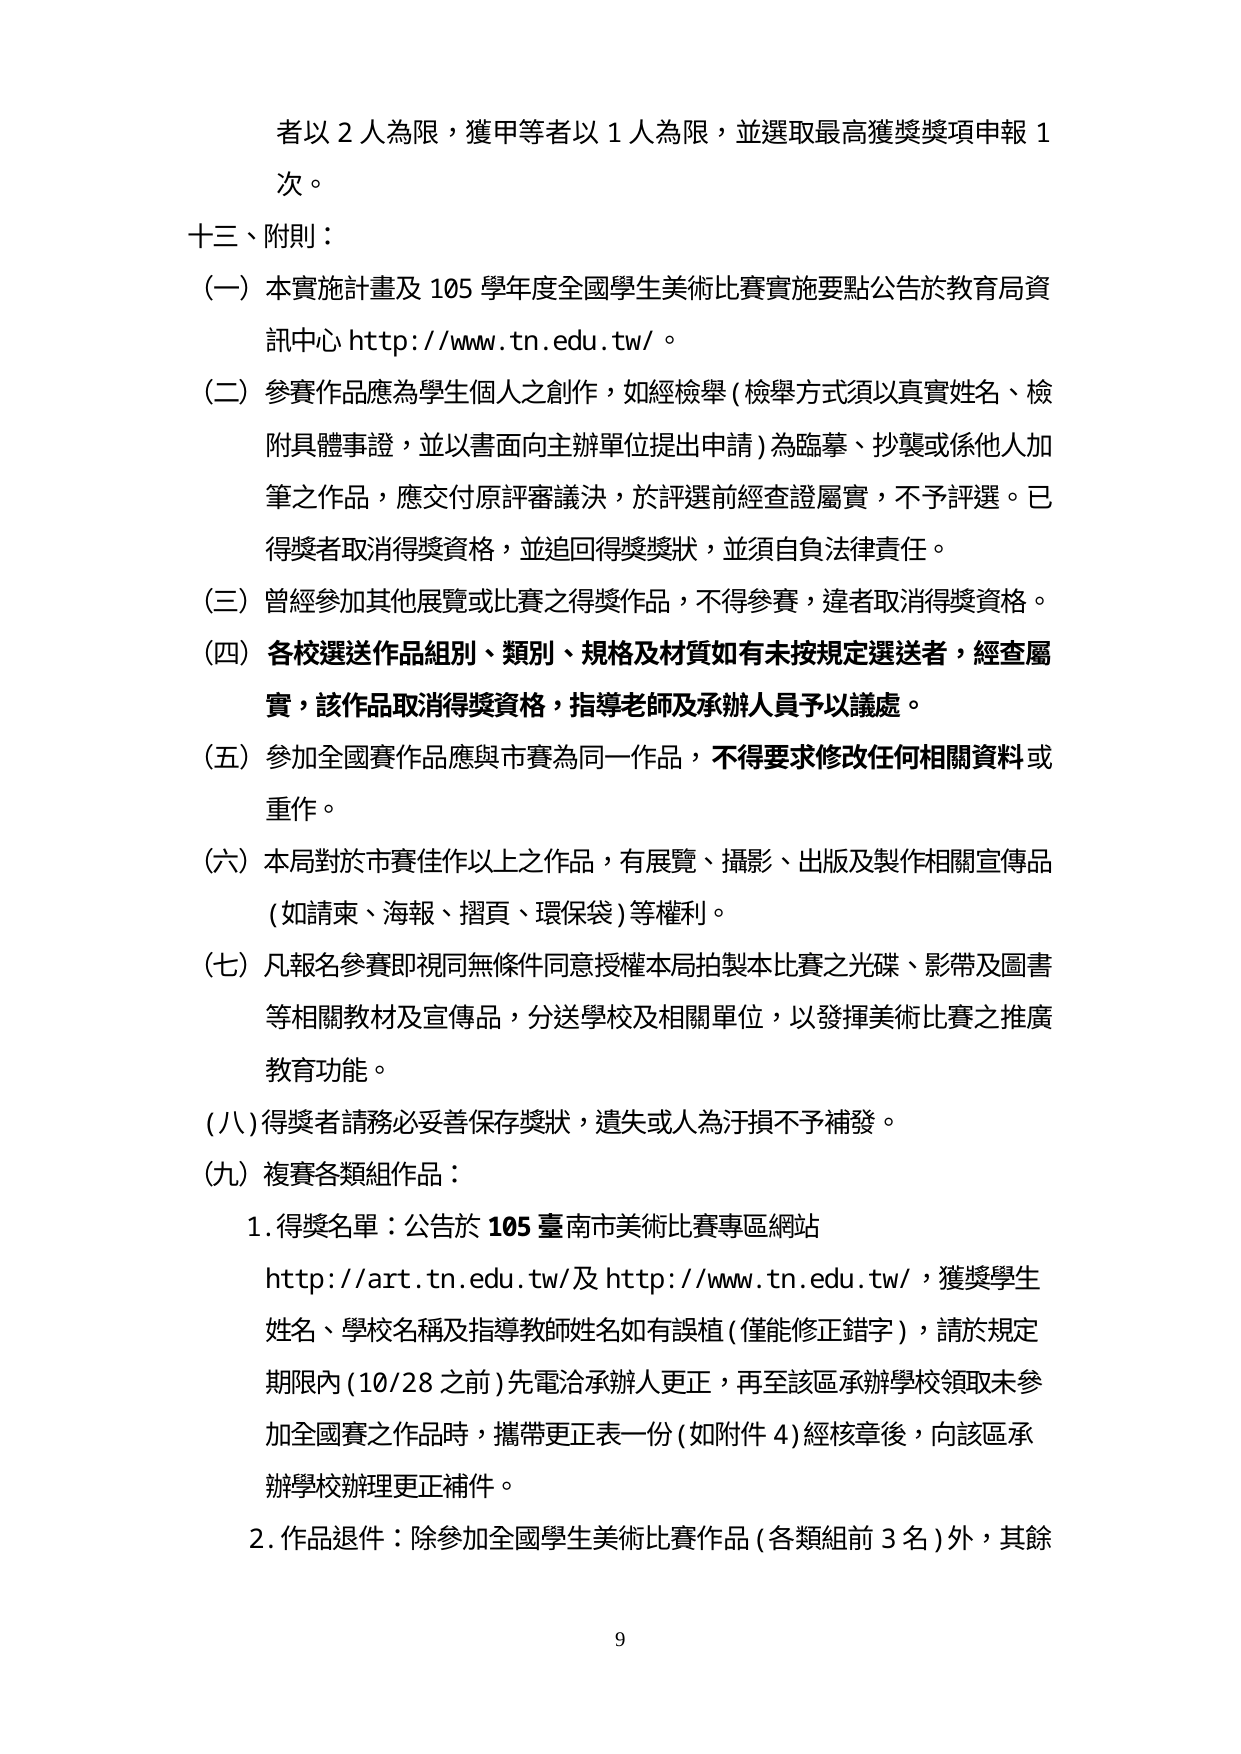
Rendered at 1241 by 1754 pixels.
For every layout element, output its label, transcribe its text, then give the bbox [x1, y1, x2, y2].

text (八)得獎者請務必妥善保存獎狀，遺失或人為汙損不予補發。 [187, 1090, 1053, 1142]
text （六）本局對於市賽佳作以上之作品，有展覽、攝影、出版及製作相關宣傳品(如請柬、海報、摺頁、環保袋)等權利。 [187, 830, 1053, 934]
text 十三、附則： [187, 205, 1053, 257]
text （二）參賽作品應為學生個人之創作，如經檢舉(檢舉方式須以真實姓名、檢附具體事證，並以書面向主辦單位提出申請)為臨摹、抄襲或係他人加筆之作品，應交付原評審議決，於評選前經查證屬實，不予評選。已得獎者取消得獎資格，並追回得獎獎狀，並須自負法律責任。 [187, 361, 1053, 569]
text （五）參加全國賽作品應與市賽為同一作品，不得要求修改任何相關資料或重作。 [187, 726, 1053, 830]
text （九）複賽各類組作品： [187, 1142, 1053, 1194]
text （四）各校選送作品組別、類別、規格及材質如有未按規定選送者，經查屬實，該作品取消得獎資格，指導老師及承辦人員予以議處。 [187, 622, 1053, 726]
text （三）曾經參加其他展覽或比賽之得獎作品，不得參賽，違者取消得獎資格。 [187, 569, 1053, 622]
text 2.作品退件：除參加全國學生美術比賽作品(各類組前3名)外，其餘 [187, 1507, 1053, 1559]
list 者以2人為限，獲甲等者以1人為限，並選取最高獲獎獎項申報1次。 [239, 101, 1053, 205]
text （七）凡報名參賽即視同無條件同意授權本局拍製本比賽之光碟、影帶及圖書等相關教材及宣傳品，分送學校及相關單位，以發揮美術比賽之推廣教育功能。 [187, 934, 1053, 1090]
text （一）本實施計畫及105學年度全國學生美術比賽實施要點公告於教育局資訊中心http://www.tn.edu.tw/。 [187, 257, 1053, 361]
text 1.得獎名單：公告於105臺南市美術比賽專區網站 http://art.tn.edu.tw/及http://www.tn.edu.tw/，獲獎學生姓名、學校名稱及指導教師姓名如有誤植(僅能修正錯字)，請於規定期限內(10/28之前)先電洽承辦人更正，再至該區承辦學校領取未參加全國賽之作品時，攜帶更正表一份(如附件4)經核章後，向該區承辦學校辦理更正補件。 [187, 1194, 1053, 1507]
